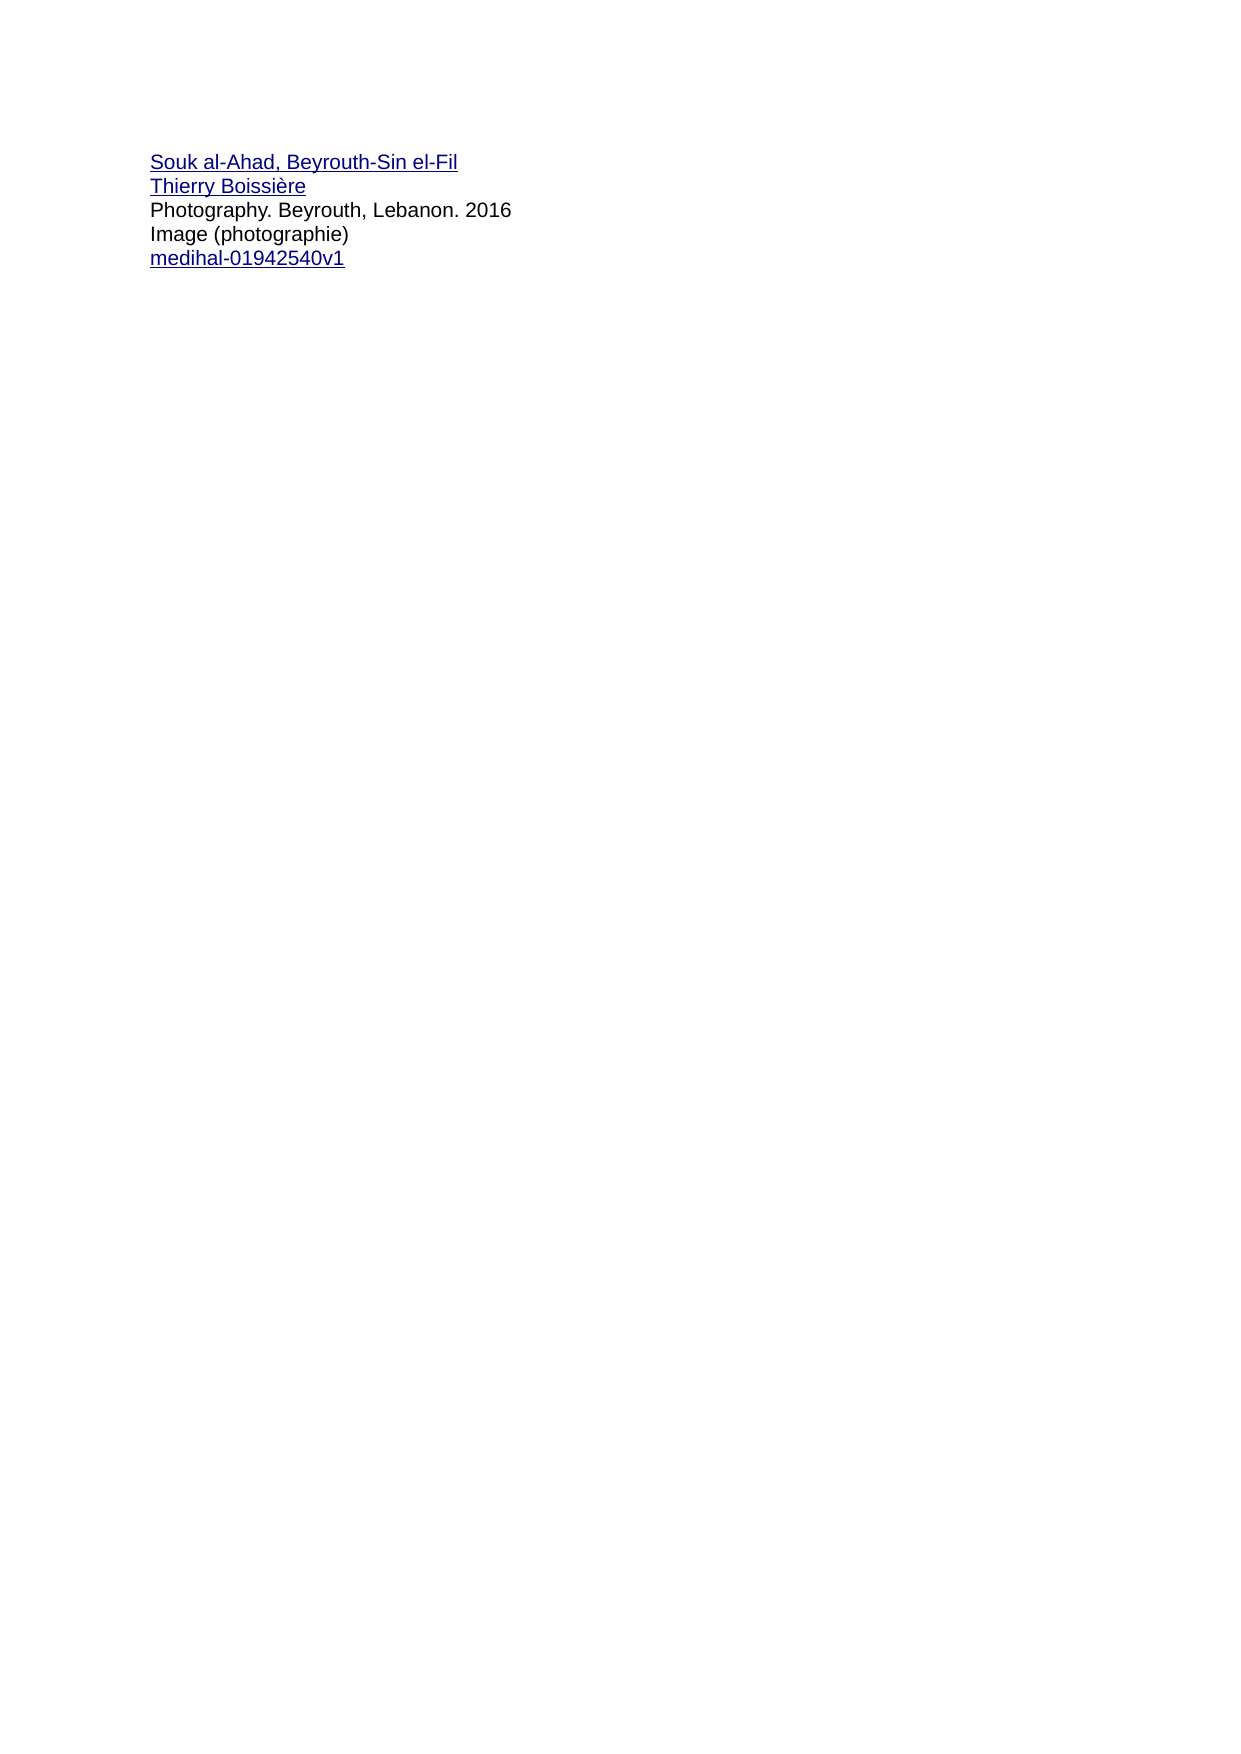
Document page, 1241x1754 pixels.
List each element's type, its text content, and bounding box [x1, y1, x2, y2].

table_cell Souk al-Ahad, Beyrouth-Sin el-Fil Thierry Boissière Photography. Beyrouth, Lebanon. 2016 Image (photographie) medihal-01942540v1 [150, 150, 1090, 270]
